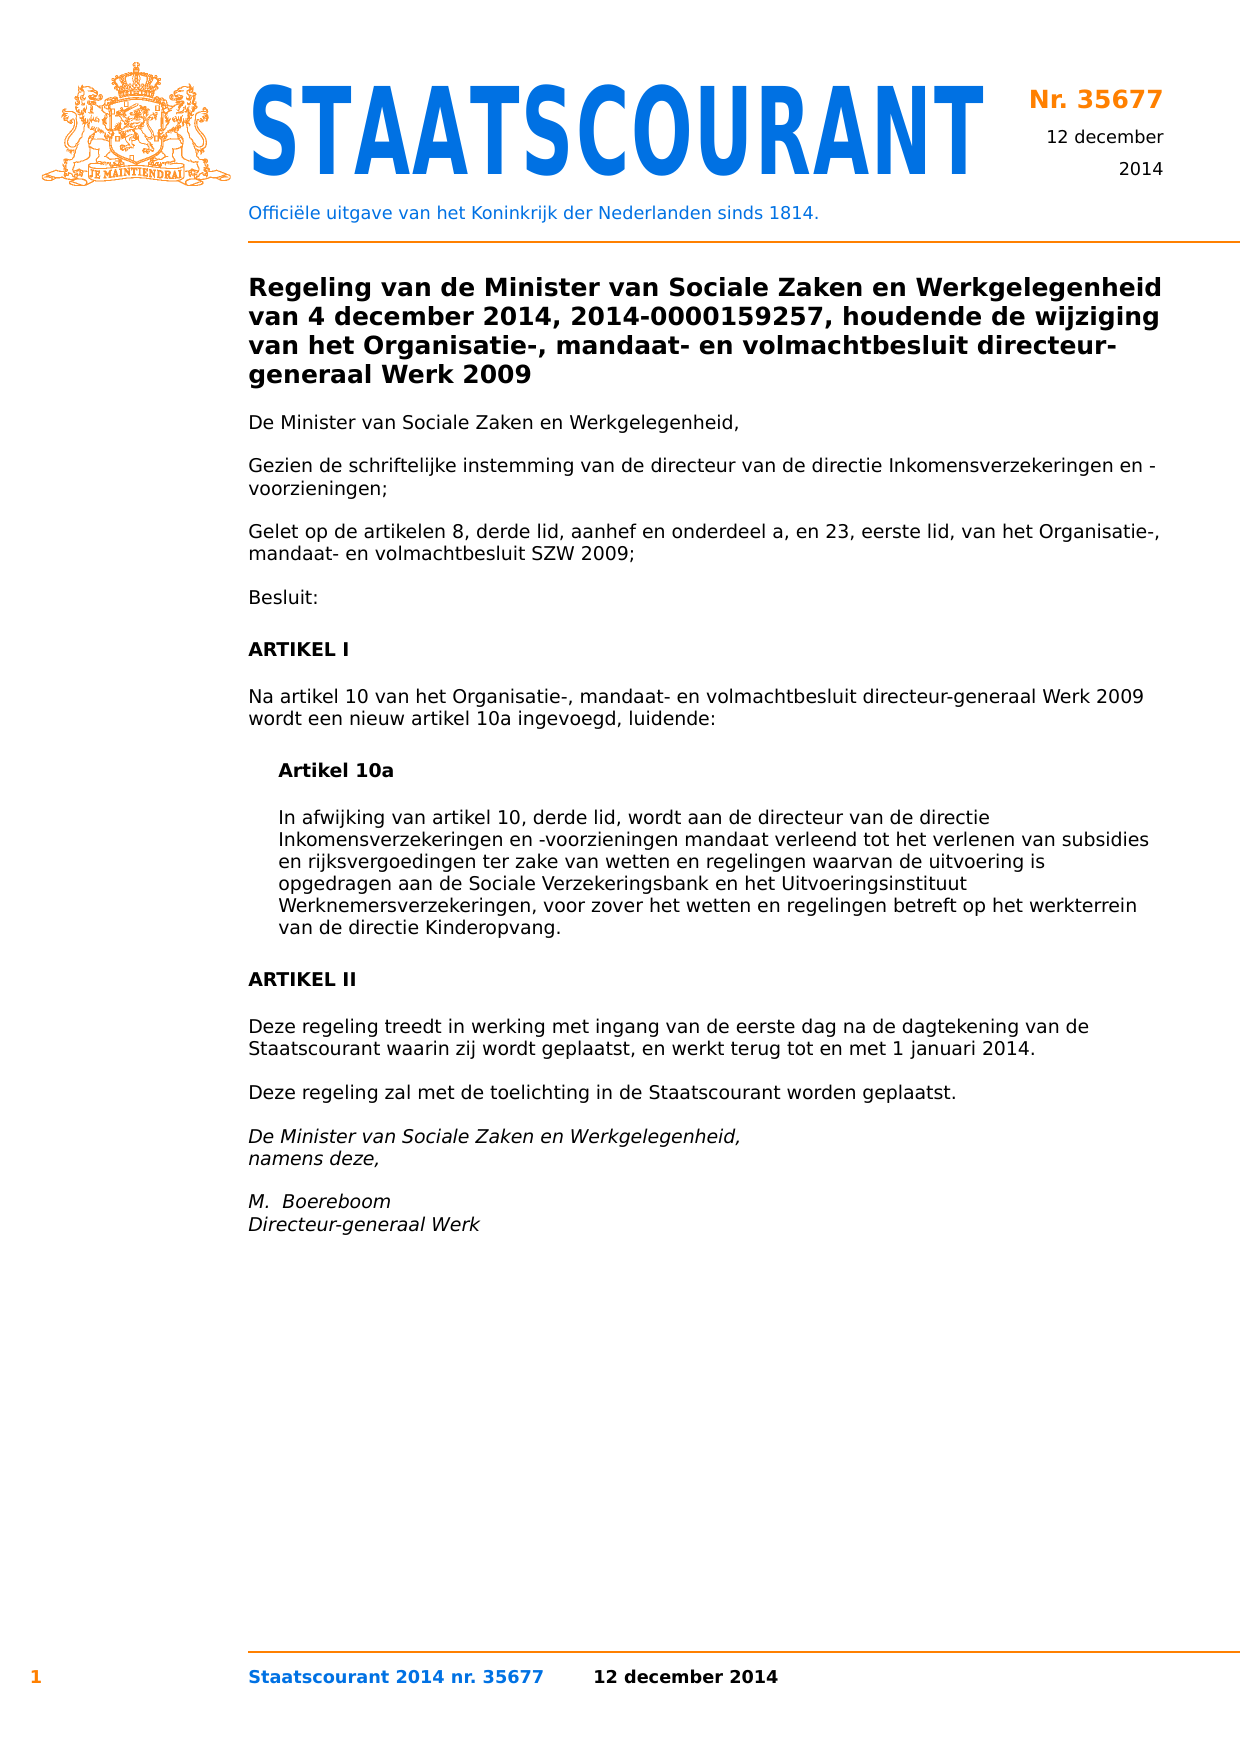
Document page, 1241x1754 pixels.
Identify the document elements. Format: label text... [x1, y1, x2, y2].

subtitle ARTIKEL I [248, 639, 1163, 661]
table_cell 12 december [998, 121, 1240, 153]
table_header Nr. 35677 [998, 62, 1240, 121]
table_cell Officiële uitgave van het Koninkrijk der Nederlanden sinds 1814. [248, 203, 1240, 241]
picture [41, 62, 231, 186]
subtitle Regeling van de Minister van Sociale Zaken en Werkgelegenheid van 4 december 2014, 2014-0000159257, houdende de wijziging van het Organisatie-, mandaat- en volmachtbesluit directeur-generaal Werk 2009 [248, 273, 1163, 390]
text Gelet op de artikelen 8, derde lid, aanhef en onderdeel a, en 23, eerste lid, van het Organisatie-, mandaat- en volmachtbesluit SZW 2009; [248, 521, 1163, 565]
text Gezien de schriftelijke instemming van de directeur van de directie Inkomensverzekeringen en -voorzieningen; [248, 455, 1163, 499]
subtitle ARTIKEL II [248, 969, 1163, 991]
subtitle Artikel 10a [278, 760, 1163, 782]
text De Minister van Sociale Zaken en Werkgelegenheid, [248, 412, 1163, 433]
text Besluit: [248, 587, 1163, 609]
text In afwijking van artikel 10, derde lid, wordt aan de directeur van de directie Inkomensverzekeringen en -voorzieningen mandaat verleend tot het verlenen van subsidies en rijksvergoedingen ter zake van wetten en regelingen waarvan de uitvoering is opgedragen aan de Sociale Verzekeringsbank en het Uitvoeringsinstituut Werknemersverzekeringen, voor zover het wetten en regelingen betreft op het werkterrein van de directie Kinderopvang. [278, 807, 1163, 939]
table_cell 2014 [998, 153, 1240, 203]
table_header [25, 62, 248, 241]
text Na artikel 10 van het Organisatie-, mandaat- en volmachtbesluit directeur-generaal Werk 2009 wordt een nieuw artikel 10a ingevoegd, luidende: [248, 686, 1163, 730]
table_header STAATSCOURANT [248, 62, 998, 203]
text Deze regeling treedt in werking met ingang van de eerste dag na de dagtekening van de Staatscourant waarin zij wordt geplaatst, en werkt terug tot en met 1 januari 2014. [248, 1016, 1163, 1060]
text De Minister van Sociale Zaken en Werkgelegenheid, namens deze, M. Boereboom Directeur-generaal Werk [248, 1126, 1163, 1235]
text Deze regeling zal met de toelichting in de Staatscourant worden geplaatst. [248, 1082, 1163, 1104]
